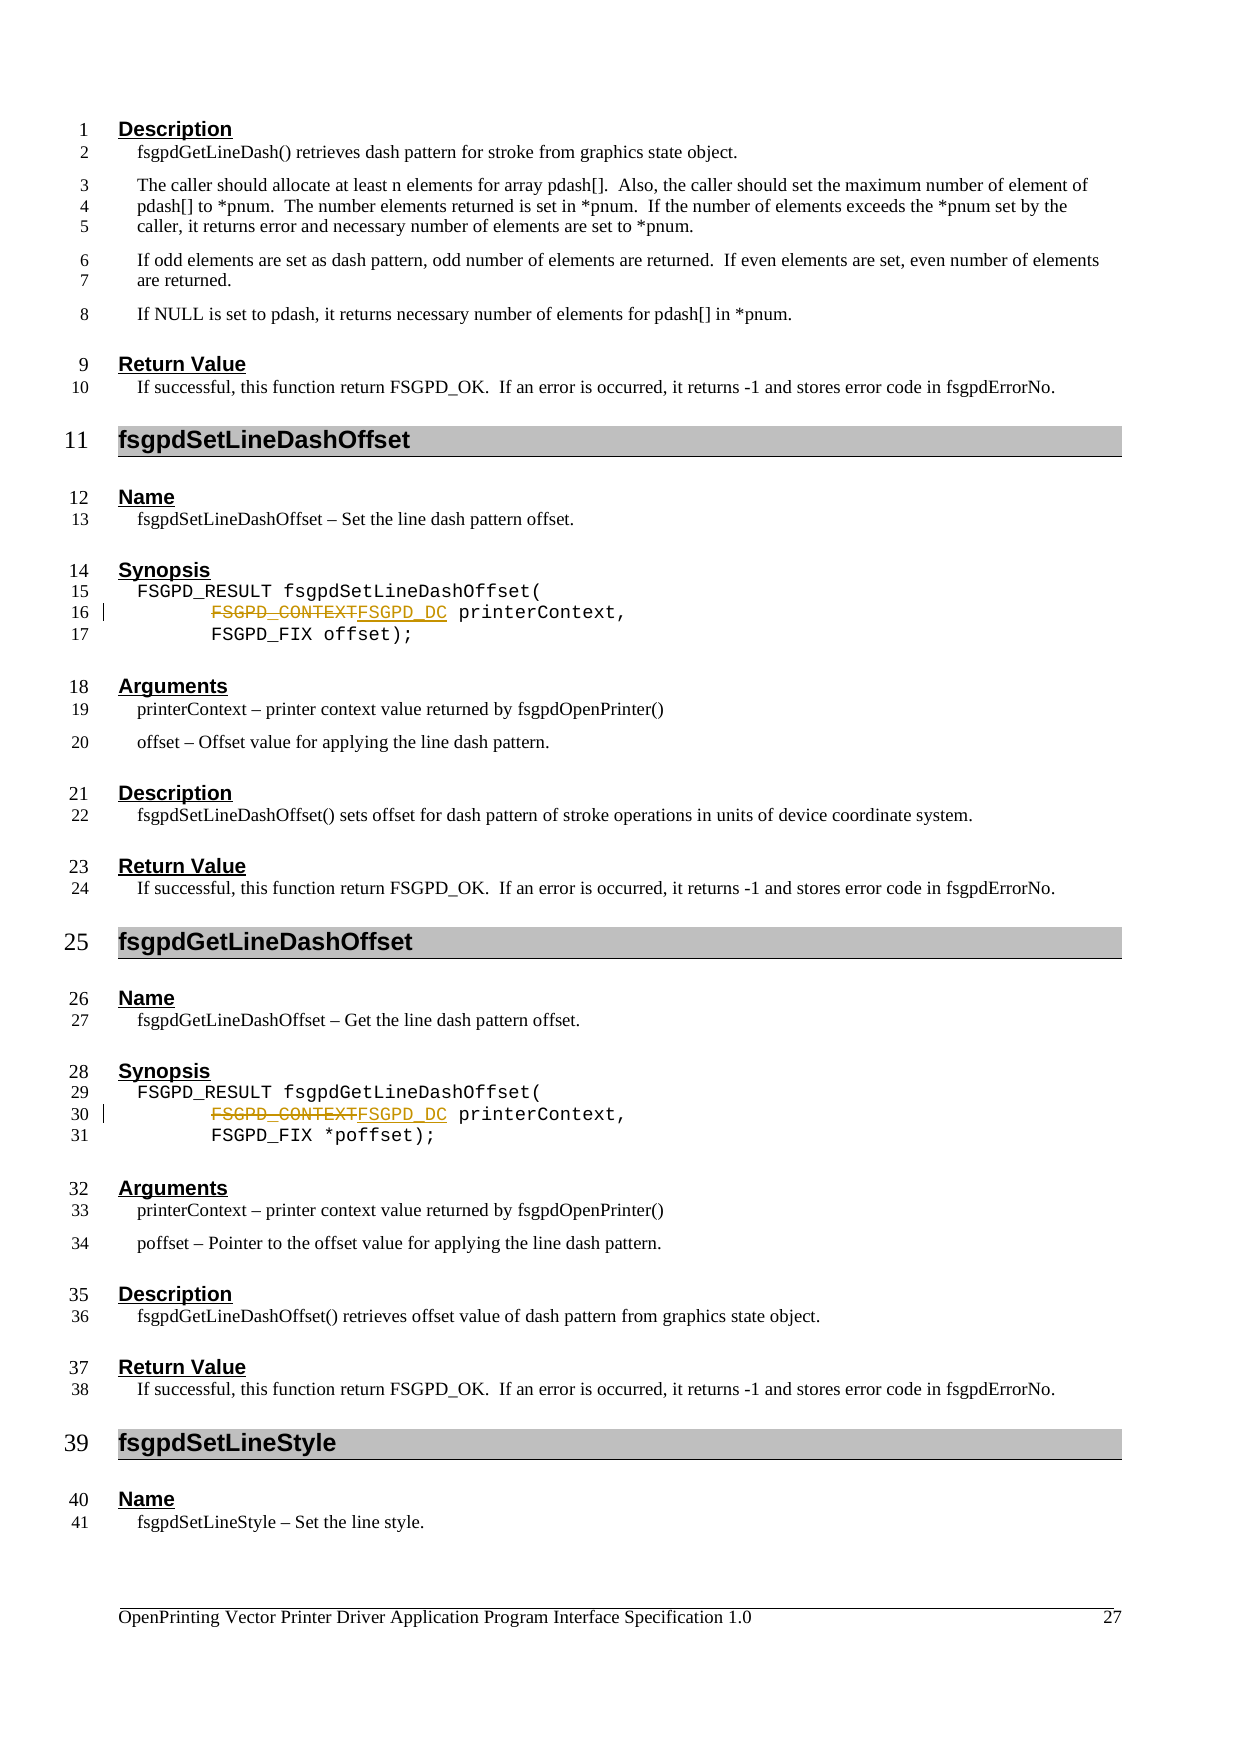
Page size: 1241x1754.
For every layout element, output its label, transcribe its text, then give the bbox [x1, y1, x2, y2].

subtitle Arguments [118, 675, 1122, 698]
subtitle fsgpdSetLineStyle [118, 1429, 1122, 1459]
subtitle Synopsis [118, 559, 1122, 582]
text poffset – Pointer to the offset value for applying the line dash pattern. [137, 1233, 1103, 1253]
subtitle Arguments [118, 1176, 1122, 1199]
text FSGPD_RESULT fsgpdSetLineDashOffset( FSGPD_DC printerContext, FSGPD_FIX offset); [137, 582, 1103, 646]
text If successful, this function return FSGPD_OK. If an error is occurred, it returns -1 and stores error code in fsgpdErrorNo. [137, 878, 1103, 898]
text If successful, this function return FSGPD_OK. If an error is occurred, it returns -1 and stores error code in fsgpdErrorNo. [137, 376, 1103, 397]
subtitle Name [118, 1488, 1122, 1511]
text If NULL is set to pdash, it returns necessary number of elements for pdash[] in *pnum. [137, 303, 1103, 324]
subtitle Name [118, 987, 1122, 1010]
text FSGPD_RESULT fsgpdGetLineDashOffset( FSGPD_DC printerContext, FSGPD_FIX *poffset); [137, 1083, 1103, 1147]
subtitle Return Value [118, 353, 1122, 376]
subtitle Description [118, 118, 1122, 141]
subtitle Return Value [118, 1356, 1122, 1379]
text fsgpdGetLineDash() retrieves dash pattern for stroke from graphics state object. [137, 141, 1103, 162]
subtitle fsgpdSetLineDashOffset [118, 426, 1122, 456]
text fsgpdGetLineDashOffset() retrieves offset value of dash pattern from graphics state object. [137, 1306, 1103, 1326]
text The caller should allocate at least n elements for array pdash[]. Also, the caller should set the maximum number of element of pdash[] to *pnum. The number elements returned is set in *pnum. If the number of elements exceeds the *pnum set by the caller, it returns error and necessary number of elements are set to *pnum. [137, 174, 1103, 237]
text offset – Offset value for applying the line dash pattern. [137, 731, 1103, 752]
text printerContext – printer context value returned by fsgpdOpenPrinter() [137, 1199, 1103, 1220]
text If successful, this function return FSGPD_OK. If an error is occurred, it returns -1 and stores error code in fsgpdErrorNo. [137, 1379, 1103, 1399]
subtitle Synopsis [118, 1060, 1122, 1083]
subtitle fsgpdGetLineDashOffset [118, 927, 1122, 958]
subtitle Description [118, 1282, 1122, 1306]
text fsgpdGetLineDashOffset – Get the line dash pattern offset. [137, 1010, 1103, 1031]
text printerContext – printer context value returned by fsgpdOpenPrinter() [137, 698, 1103, 719]
text fsgpdSetLineStyle – Set the line style. [137, 1511, 1103, 1532]
subtitle Description [118, 781, 1122, 804]
text If odd elements are set as dash pattern, odd number of elements are returned. If even elements are set, even number of elements are returned. [137, 249, 1103, 291]
text fsgpdSetLineDashOffset – Set the line dash pattern offset. [137, 509, 1103, 529]
text fsgpdSetLineDashOffset() sets offset for dash pattern of stroke operations in units of device coordinate system. [137, 804, 1103, 825]
subtitle Name [118, 486, 1122, 509]
subtitle Return Value [118, 854, 1122, 878]
